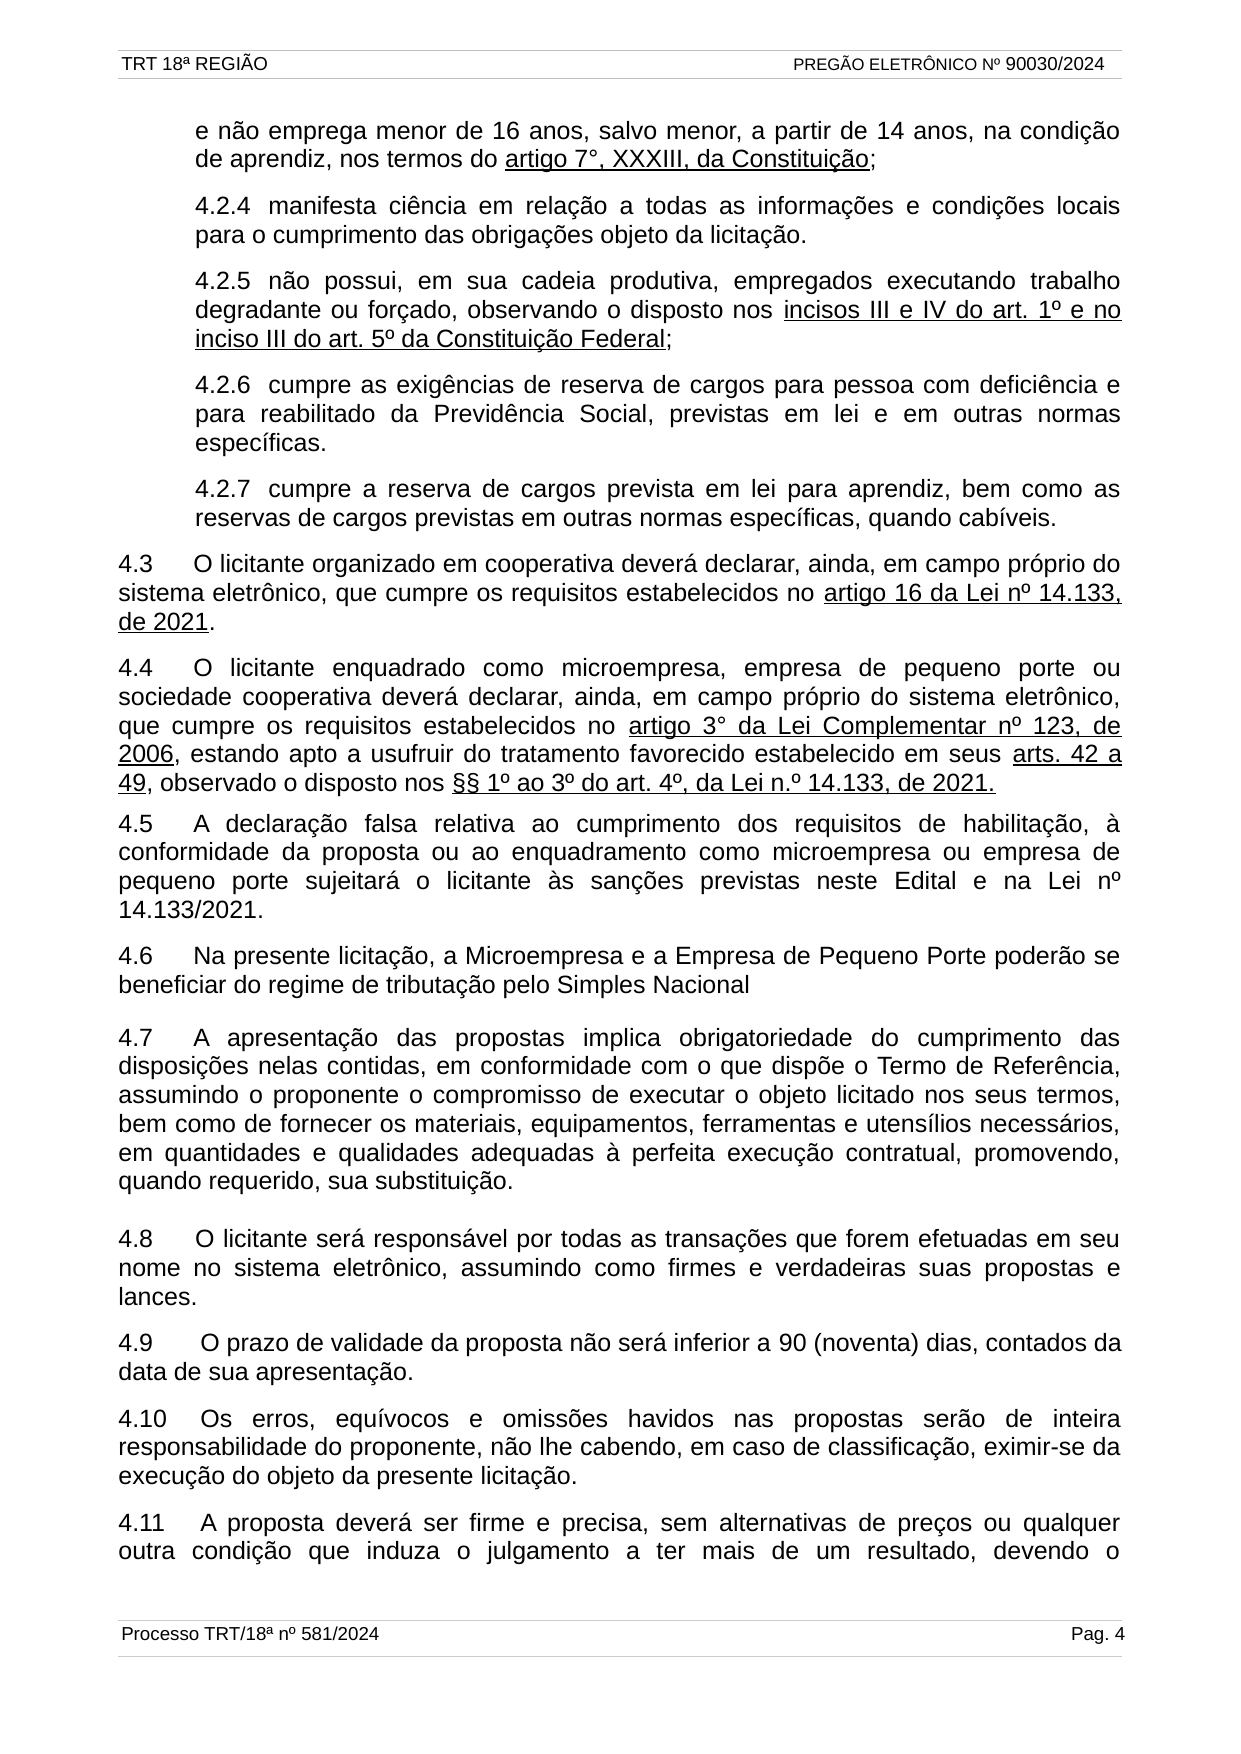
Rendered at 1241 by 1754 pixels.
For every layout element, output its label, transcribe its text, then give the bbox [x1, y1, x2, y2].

text e não emprega menor de 16 anos, salvo menor, a partir de 14 anos, na condição de aprendiz, nos termos do artigo 7°, XXXIII, da Constituição; [195, 116, 1122, 173]
text 4.11 A proposta deverá ser firme e precisa, sem alternativas de preços ou qualquer outra condição que induza o julgamento a ter mais de um resultado, devendo o [118, 1508, 1122, 1565]
text 4.3 O licitante organizado em cooperativa deverá declarar, ainda, em campo próprio do sistema eletrônico, que cumpre os requisitos estabelecidos no artigo 16 da Lei nº 14.133, de 2021. [118, 549, 1122, 635]
text 4.7 A apresentação das propostas implica obrigatoriedade do cumprimento das disposições nelas contidas, em conformidade com o que dispõe o Termo de Referência, assumindo o proponente o compromisso de executar o objeto licitado nos seus termos, bem como de fornecer os materiais, equipamentos, ferramentas e utensílios necessários, em quantidades e qualidades adequadas à perfeita execução contratual, promovendo, quando requerido, sua substituição. [118, 1022, 1122, 1195]
text 4.8 O licitante será responsável por todas as transações que forem efetuadas em seu nome no sistema eletrônico, assumindo como firmes e verdadeiras suas propostas e lances. [118, 1224, 1122, 1311]
text 4.2.7 cumpre a reserva de cargos prevista em lei para aprendiz, bem como as reservas de cargos previstas em outras normas específicas, quando cabíveis. [195, 474, 1122, 531]
text 4.4 O licitante enquadrado como microempresa, empresa de pequeno porte ou sociedade cooperativa deverá declarar, ainda, em campo próprio do sistema eletrônico, que cumpre os requisitos estabelecidos no artigo 3° da Lei Complementar nº 123, de 2006, estando apto a usufruir do tratamento favorecido estabelecido em seus arts. 42 a 49, observado o disposto nos §§ 1º ao 3º do art. 4º, da Lei n.º 14.133, de 2021. [118, 653, 1122, 797]
text 4.2.4 manifesta ciência em relação a todas as informações e condições locais para o cumprimento das obrigações objeto da licitação. [195, 191, 1122, 248]
text 4.2.5 não possui, em sua cadeia produtiva, empregados executando trabalho degradante ou forçado, observando o disposto nos incisos III e IV do art. 1º e no inciso III do art. 5º da Constituição Federal; [195, 266, 1122, 352]
text 4.6 Na presente licitação, a Microempresa e a Empresa de Pequeno Porte poderão se beneficiar do regime de tributação pelo Simples Nacional [118, 941, 1122, 999]
text 4.5 A declaração falsa relativa ao cumprimento dos requisitos de habilitação, à conformidade da proposta ou ao enquadramento como microempresa ou empresa de pequeno porte sujeitará o licitante às sanções previstas neste Edital e na Lei nº 14.133/2021. [118, 809, 1122, 924]
text 4.2.6 cumpre as exigências de reserva de cargos para pessoa com deficiência e para reabilitado da Previdência Social, previstas em lei e em outras normas específicas. [195, 370, 1122, 456]
text 4.10 Os erros, equívocos e omissões havidos nas propostas serão de inteira responsabilidade do proponente, não lhe cabendo, em caso de classificação, eximir-se da execução do objeto da presente licitação. [118, 1404, 1122, 1490]
text 4.9 O prazo de validade da proposta não será inferior a 90 (noventa) dias, contados da data de sua apresentação. [118, 1328, 1122, 1386]
